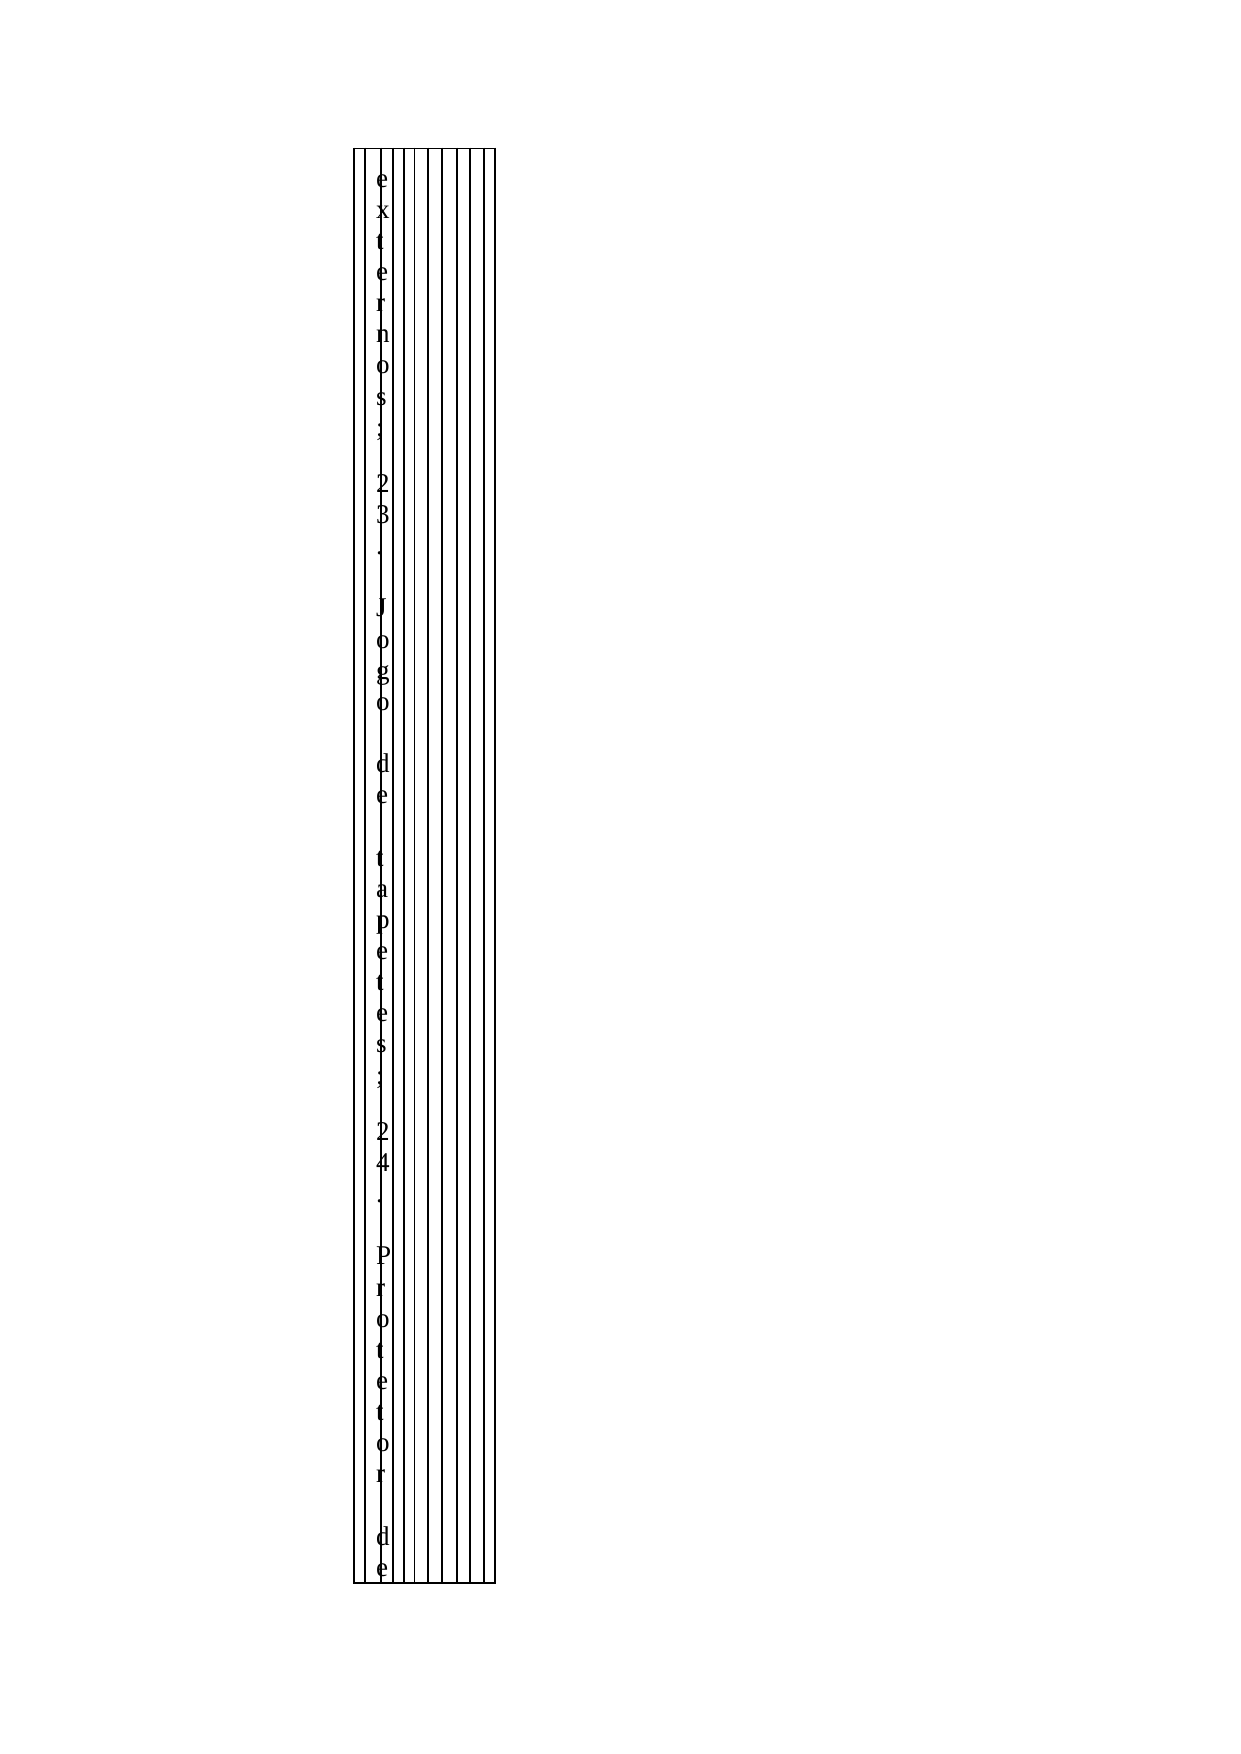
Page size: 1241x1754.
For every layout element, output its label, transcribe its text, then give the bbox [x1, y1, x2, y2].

table_cell 439.960,00 [429, 149, 441, 1582]
table_cell 2 [405, 149, 414, 1582]
table_cell 484528 [382, 149, 392, 1582]
table_cell VEÍCULO 06 Volkswagen, modelo Gol 1.6, MI, 8V T.flex, 4P, AC, DH, VE, TE, Alarme, Ano: 2011/12, placa NCR-4459. [443, 149, 456, 1582]
table_cell 219.980,00 [415, 149, 427, 1582]
table_cell 223.333,62 [471, 149, 483, 1582]
table_cell Unidade [394, 149, 403, 1582]
table_cell 216.626,38 [485, 149, 494, 1582]
table_cell 19.929,02 [458, 149, 469, 1582]
table_cell 01 [355, 149, 364, 1582]
